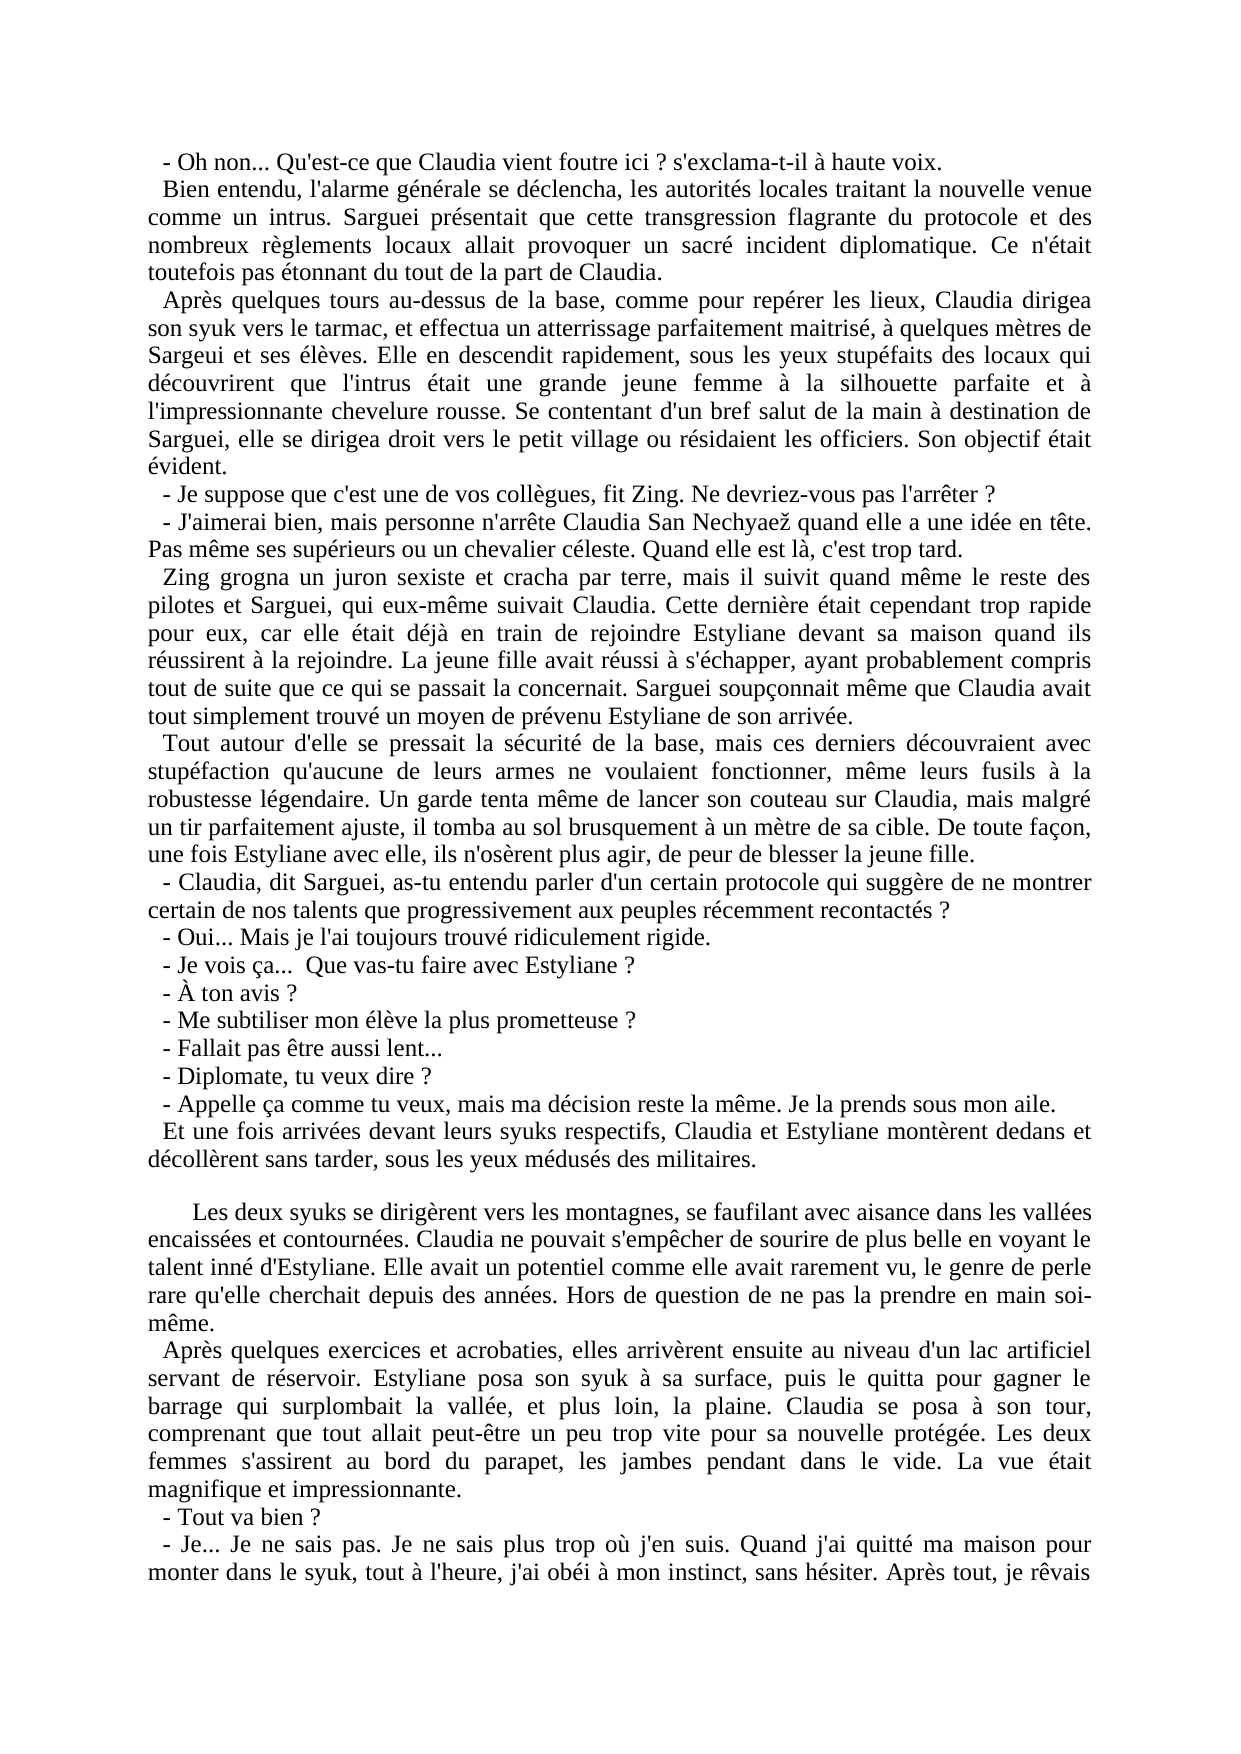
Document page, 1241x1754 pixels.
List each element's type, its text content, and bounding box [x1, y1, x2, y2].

text Tout autour d'elle se pressait la sécurité de la base, mais ces derniers découvraient avec stupéfaction qu'aucune de leurs armes ne voulaient fonctionner, même leurs fusils à la robustesse légendaire. Un garde tenta même de lancer son couteau sur Claudia, mais malgré un tir parfaitement ajuste, il tomba au sol brusquement à un mètre de sa cible. De toute façon, une fois Estyliane avec elle, ils n'osèrent plus agir, de peur de blesser la jeune fille. [148, 729, 1093, 868]
text - À ton avis ? [148, 979, 1093, 1007]
text - Tout va bien ? [148, 1503, 1093, 1530]
text - Je... Je ne sais pas. Je ne sais plus trop où j'en suis. Quand j'ai quitté ma maison pour monter dans le syuk, tout à l'heure, j'ai obéi à mon instinct, sans hésiter. Après tout, je rêvais [148, 1530, 1093, 1586]
text - Diplomate, tu veux dire ? [148, 1062, 1093, 1090]
text Les deux syuks se dirigèrent vers les montagnes, se faufilant avec aisance dans les vallées encaissées et contournées. Claudia ne pouvait s'empêcher de sourire de plus belle en voyant le talent inné d'Estyliane. Elle avait un potentiel comme elle avait rarement vu, le genre de perle rare qu'elle cherchait depuis des années. Hors de question de ne pas la prendre en main soi-même. [148, 1198, 1093, 1336]
text - Fallait pas être aussi lent... [148, 1034, 1093, 1062]
text - Appelle ça comme tu veux, mais ma décision reste la même. Je la prends sous mon aile. [148, 1090, 1093, 1117]
text Zing grogna un juron sexiste et cracha par terre, mais il suivit quand même le reste des pilotes et Sarguei, qui eux-même suivait Claudia. Cette dernière était cependant trop rapide pour eux, car elle était déjà en train de rejoindre Estyliane devant sa maison quand ils réussirent à la rejoindre. La jeune fille avait réussi à s'échapper, ayant probablement compris tout de suite que ce qui se passait la concernait. Sarguei soupçonnait même que Claudia avait tout simplement trouvé un moyen de prévenu Estyliane de son arrivée. [148, 563, 1093, 729]
text - J'aimerai bien, mais personne n'arrête Claudia San Nechyaež quand elle a une idée en tête. Pas même ses supérieurs ou un chevalier céleste. Quand elle est là, c'est trop tard. [148, 508, 1093, 563]
text - Je vois ça... Que vas-tu faire avec Estyliane ? [148, 951, 1093, 979]
text - Je suppose que c'est une de vos collègues, fit Zing. Ne devriez-vous pas l'arrêter ? [148, 480, 1093, 508]
text Après quelques tours au-dessus de la base, comme pour repérer les lieux, Claudia dirigea son syuk vers le tarmac, et effectua un atterrissage parfaitement maitrisé, à quelques mètres de Sargeui et ses élèves. Elle en descendit rapidement, sous les yeux stupéfaits des locaux qui découvrirent que l'intrus était une grande jeune femme à la silhouette parfaite et à l'impressionnante chevelure rousse. Se contentant d'un bref salut de la main à destination de Sarguei, elle se dirigea droit vers le petit village ou résidaient les officiers. Son objectif était évident. [148, 286, 1093, 480]
text - Oui... Mais je l'ai toujours trouvé ridiculement rigide. [148, 923, 1093, 951]
text Bien entendu, l'alarme générale se déclencha, les autorités locales traitant la nouvelle venue comme un intrus. Sarguei présentait que cette transgression flagrante du protocole et des nombreux règlements locaux allait provoquer un sacré incident diplomatique. Ce n'était toutefois pas étonnant du tout de la part de Claudia. [148, 175, 1093, 286]
text Après quelques exercices et acrobaties, elles arrivèrent ensuite au niveau d'un lac artificiel servant de réservoir. Estyliane posa son syuk à sa surface, puis le quitta pour gagner le barrage qui surplombait la vallée, et plus loin, la plaine. Claudia se posa à son tour, comprenant que tout allait peut-être un peu trop vite pour sa nouvelle protégée. Les deux femmes s'assirent au bord du parapet, les jambes pendant dans le vide. La vue était magnifique et impressionnante. [148, 1336, 1093, 1503]
text - Oh non... Qu'est-ce que Claudia vient foutre ici ? s'exclama-t-il à haute voix. [148, 148, 1093, 175]
text - Me subtiliser mon élève la plus prometteuse ? [148, 1007, 1093, 1034]
text Et une fois arrivées devant leurs syuks respectifs, Claudia et Estyliane montèrent dedans et décollèrent sans tarder, sous les yeux médusés des militaires. [148, 1117, 1093, 1173]
text - Claudia, dit Sarguei, as-tu entendu parler d'un certain protocole qui suggère de ne montrer certain de nos talents que progressivement aux peuples récemment recontactés ? [148, 868, 1093, 923]
